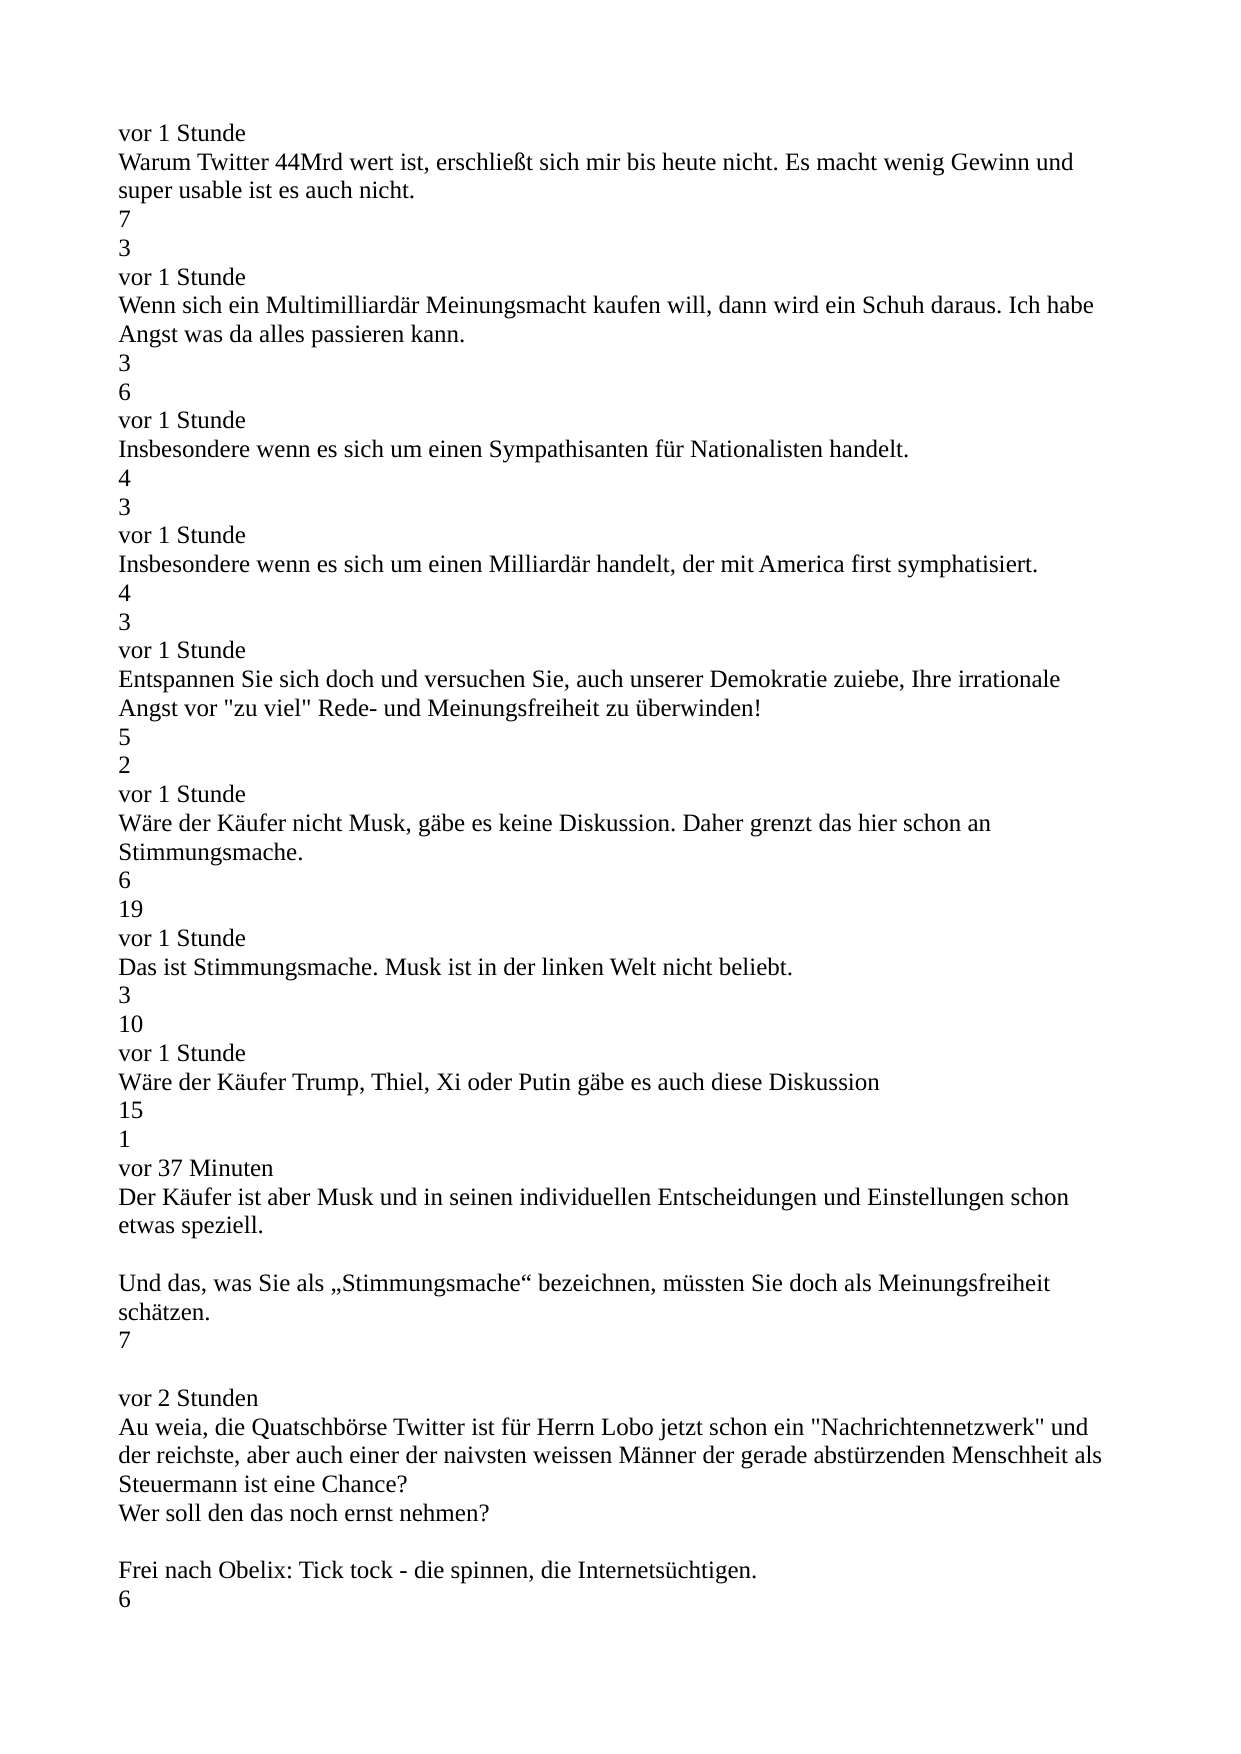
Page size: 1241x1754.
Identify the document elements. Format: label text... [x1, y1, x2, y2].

text 2 [118, 751, 1122, 779]
text 10 [118, 1009, 1122, 1038]
text 15 [118, 1096, 1122, 1124]
text Wäre der Käufer Trump, Thiel, Xi oder Putin gäbe es auch diese Diskussion [118, 1067, 1122, 1096]
text Der Käufer ist aber Musk und in seinen individuellen Entscheidungen und Einstellungen schon etwas speziell. [118, 1182, 1122, 1239]
text vor 2 Stunden [118, 1383, 1122, 1412]
text 7 [118, 204, 1122, 233]
text 3 [118, 607, 1122, 636]
text vor 1 Stunde [118, 521, 1122, 549]
text vor 1 Stunde [118, 406, 1122, 434]
text Warum Twitter 44Mrd wert ist, erschließt sich mir bis heute nicht. Es macht wenig Gewinn und super usable ist es auch nicht. [118, 147, 1122, 204]
text vor 1 Stunde [118, 636, 1122, 664]
text 7 [118, 1326, 1122, 1354]
text Frei nach Obelix: Tick tock - die spinnen, die Internetsüchtigen. [118, 1556, 1122, 1584]
text 5 [118, 722, 1122, 751]
text Und das, was Sie als „Stimmungsmache“ bezeichnen, müssten Sie doch als Meinungsfreiheit schätzen. [118, 1268, 1122, 1326]
text vor 1 Stunde [118, 779, 1122, 808]
text vor 37 Minuten [118, 1153, 1122, 1182]
text vor 1 Stunde [118, 923, 1122, 952]
text 6 [118, 1584, 1122, 1613]
text Entspannen Sie sich doch und versuchen Sie, auch unserer Demokratie zuiebe, Ihre irrationale Angst vor "zu viel" Rede- und Meinungsfreiheit zu überwinden! [118, 664, 1122, 722]
text Wenn sich ein Multimilliardär Meinungsmacht kaufen will, dann wird ein Schuh daraus. Ich habe Angst was da alles passieren kann. [118, 291, 1122, 348]
text 3 [118, 348, 1122, 377]
text Insbesondere wenn es sich um einen Sympathisanten für Nationalisten handelt. [118, 434, 1122, 463]
text 3 [118, 492, 1122, 521]
text Insbesondere wenn es sich um einen Milliardär handelt, der mit America first symphatisiert. [118, 549, 1122, 578]
text 6 [118, 866, 1122, 894]
text 4 [118, 463, 1122, 492]
text 3 [118, 233, 1122, 262]
text Das ist Stimmungsmache. Musk ist in der linken Welt nicht beliebt. [118, 952, 1122, 981]
text 3 [118, 981, 1122, 1009]
text Wäre der Käufer nicht Musk, gäbe es keine Diskussion. Daher grenzt das hier schon an Stimmungsmache. [118, 808, 1122, 866]
text 19 [118, 894, 1122, 923]
text 4 [118, 578, 1122, 607]
text 6 [118, 377, 1122, 406]
text vor 1 Stunde [118, 262, 1122, 291]
text 1 [118, 1124, 1122, 1153]
text Wer soll den das noch ernst nehmen? [118, 1498, 1122, 1527]
text vor 1 Stunde [118, 118, 1122, 147]
text vor 1 Stunde [118, 1038, 1122, 1067]
text Au weia, die Quatschbörse Twitter ist für Herrn Lobo jetzt schon ein "Nachrichtennetzwerk" und der reichste, aber auch einer der naivsten weissen Männer der gerade abstürzenden Menschheit als Steuermann ist eine Chance? [118, 1412, 1122, 1498]
